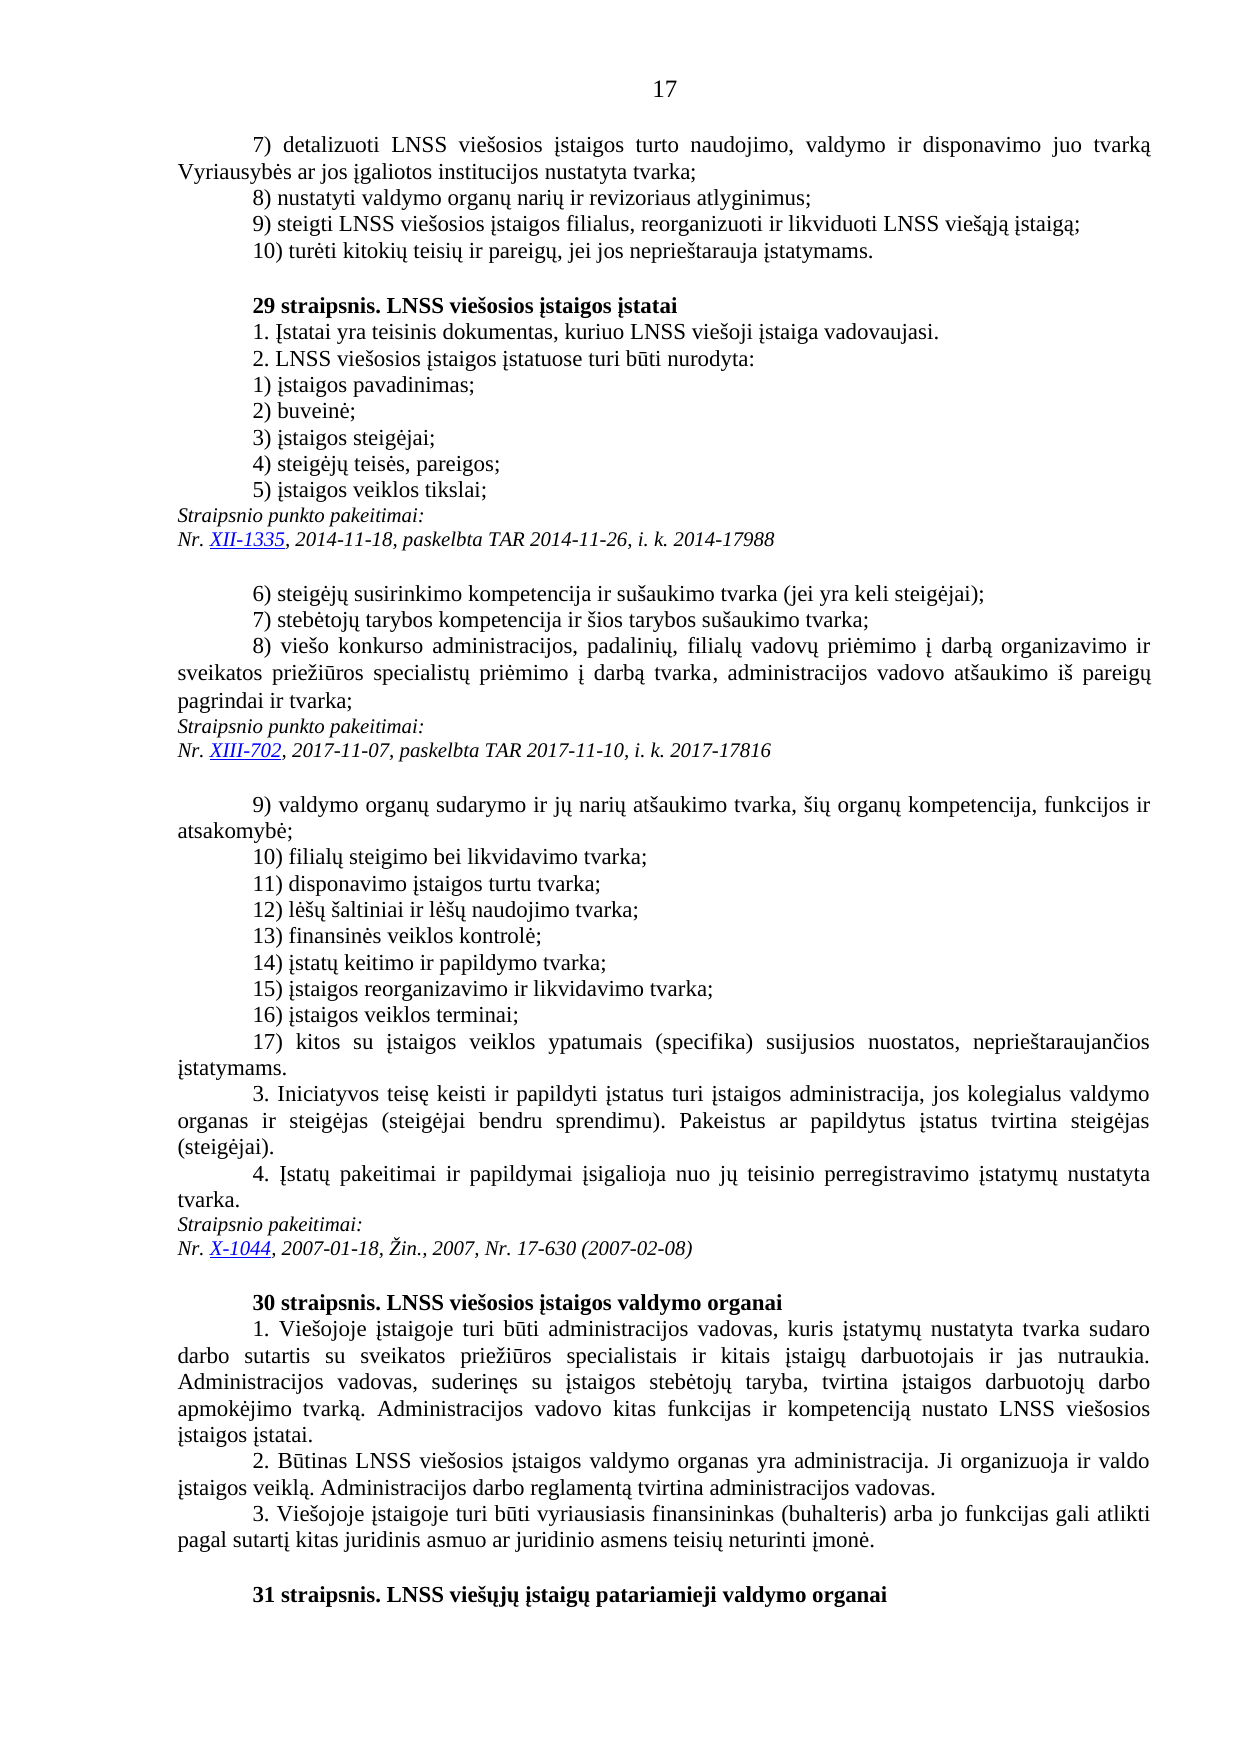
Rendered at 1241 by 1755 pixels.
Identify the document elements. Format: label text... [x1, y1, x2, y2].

text 4. Įstatų pakeitimai ir papildymai įsigalioja nuo jų teisinio perregistravimo įstatymų nustatyta tvarka. [177, 1159, 1152, 1212]
text 31 straipsnis. LNSS viešųjų įstaigų patariamieji valdymo organai [177, 1581, 1152, 1608]
text 10) filialų steigimo bei likvidavimo tvarka; [177, 843, 1152, 870]
text 4) steigėjų teisės, pareigos; [177, 450, 1152, 476]
text 1. Įstatai yra teisinis dokumentas, kuriuo LNSS viešoji įstaiga vadovaujasi. [177, 318, 1152, 344]
text 16) įstaigos veiklos terminai; [177, 1001, 1152, 1028]
text 12) lėšų šaltiniai ir lėšų naudojimo tvarka; [177, 896, 1152, 922]
text 7) detalizuoti LNSS viešosios įstaigos turto naudojimo, valdymo ir disponavimo juo tvarką Vyriausybės ar jos įgaliotos institucijos nustatyta tvarka; [177, 131, 1152, 184]
text Straipsnio punkto pakeitimai: [177, 714, 1152, 738]
text 8) viešo konkurso administracijos, padalinių, filialų vadovų priėmimo į darbą organizavimo ir sveikatos priežiūros specialistų priėmimo į darbą tvarka, administracijos vadovo atšaukimo iš pareigų pagrindai ir tvarka; [177, 632, 1152, 714]
text 17) kitos su įstaigos veiklos ypatumais (specifika) susijusios nuostatos, neprieštaraujančios įstatymams. [177, 1028, 1152, 1081]
text 2) buveinė; [177, 397, 1152, 424]
text 29 straipsnis. LNSS viešosios įstaigos įstatai [177, 292, 1152, 318]
text 6) steigėjų susirinkimo kompetencija ir sušaukimo tvarka (jei yra keli steigėjai); [177, 579, 1152, 606]
text 14) įstatų keitimo ir papildymo tvarka; [177, 949, 1152, 975]
text Nr. XII-1335, 2014-11-18, paskelbta TAR 2014-11-26, i. k. 2014-17988 [177, 527, 1152, 551]
text Straipsnio pakeitimai: [177, 1212, 1152, 1236]
text 1. Viešojoje įstaigoje turi būti administracijos vadovas, kuris įstatymų nustatyta tvarka sudaro darbo sutartis su sveikatos priežiūros specialistais ir kitais įstaigų darbuotojais ir jas nutraukia. Administracijos vadovas, suderinęs su įstaigos stebėtojų taryba, tvirtina įstaigos darbuotojų darbo apmokėjimo tvarką. Administracijos vadovo kitas funkcijas ir kompetenciją nustato LNSS viešosios įstaigos įstatai. [177, 1316, 1152, 1447]
text 1) įstaigos pavadinimas; [177, 371, 1152, 397]
text 7) stebėtojų tarybos kompetencija ir šios tarybos sušaukimo tvarka; [177, 606, 1152, 632]
text 3. Iniciatyvos teisę keisti ir papildyti įstatus turi įstaigos administracija, jos kolegialus valdymo organas ir steigėjas (steigėjai bendru sprendimu). Pakeistus ar papildytus įstatus tvirtina steigėjas (steigėjai). [177, 1081, 1152, 1159]
text 2. LNSS viešosios įstaigos įstatuose turi būti nurodyta: [177, 344, 1152, 371]
text 9) steigti LNSS viešosios įstaigos filialus, reorganizuoti ir likviduoti LNSS viešąją įstaigą; [177, 210, 1152, 237]
text Straipsnio punkto pakeitimai: [177, 503, 1152, 527]
text 3. Viešojoje įstaigoje turi būti vyriausiasis finansininkas (buhalteris) arba jo funkcijas gali atlikti pagal sutartį kitas juridinis asmuo ar juridinio asmens teisių neturinti įmonė. [177, 1500, 1152, 1553]
text 5) įstaigos veiklos tikslai; [177, 476, 1152, 503]
text 9) valdymo organų sudarymo ir jų narių atšaukimo tvarka, šių organų kompetencija, funkcijos ir atsakomybė; [177, 791, 1152, 843]
text Nr. XIII-702, 2017-11-07, paskelbta TAR 2017-11-10, i. k. 2017-17816 [177, 738, 1152, 762]
text Nr. X-1044, 2007-01-18, Žin., 2007, Nr. 17-630 (2007-02-08) [177, 1236, 1152, 1260]
text 13) finansinės veiklos kontrolė; [177, 922, 1152, 949]
text 3) įstaigos steigėjai; [177, 424, 1152, 450]
text 11) disponavimo įstaigos turtu tvarka; [177, 870, 1152, 896]
text 10) turėti kitokių teisių ir pareigų, jei jos neprieštarauja įstatymams. [177, 237, 1152, 263]
text 8) nustatyti valdymo organų narių ir revizoriaus atlyginimus; [177, 184, 1152, 210]
text 15) įstaigos reorganizavimo ir likvidavimo tvarka; [177, 975, 1152, 1001]
text 2. Būtinas LNSS viešosios įstaigos valdymo organas yra administracija. Ji organizuoja ir valdo įstaigos veiklą. Administracijos darbo reglamentą tvirtina administracijos vadovas. [177, 1447, 1152, 1500]
text 30 straipsnis. LNSS viešosios įstaigos valdymo organai [177, 1289, 1152, 1316]
